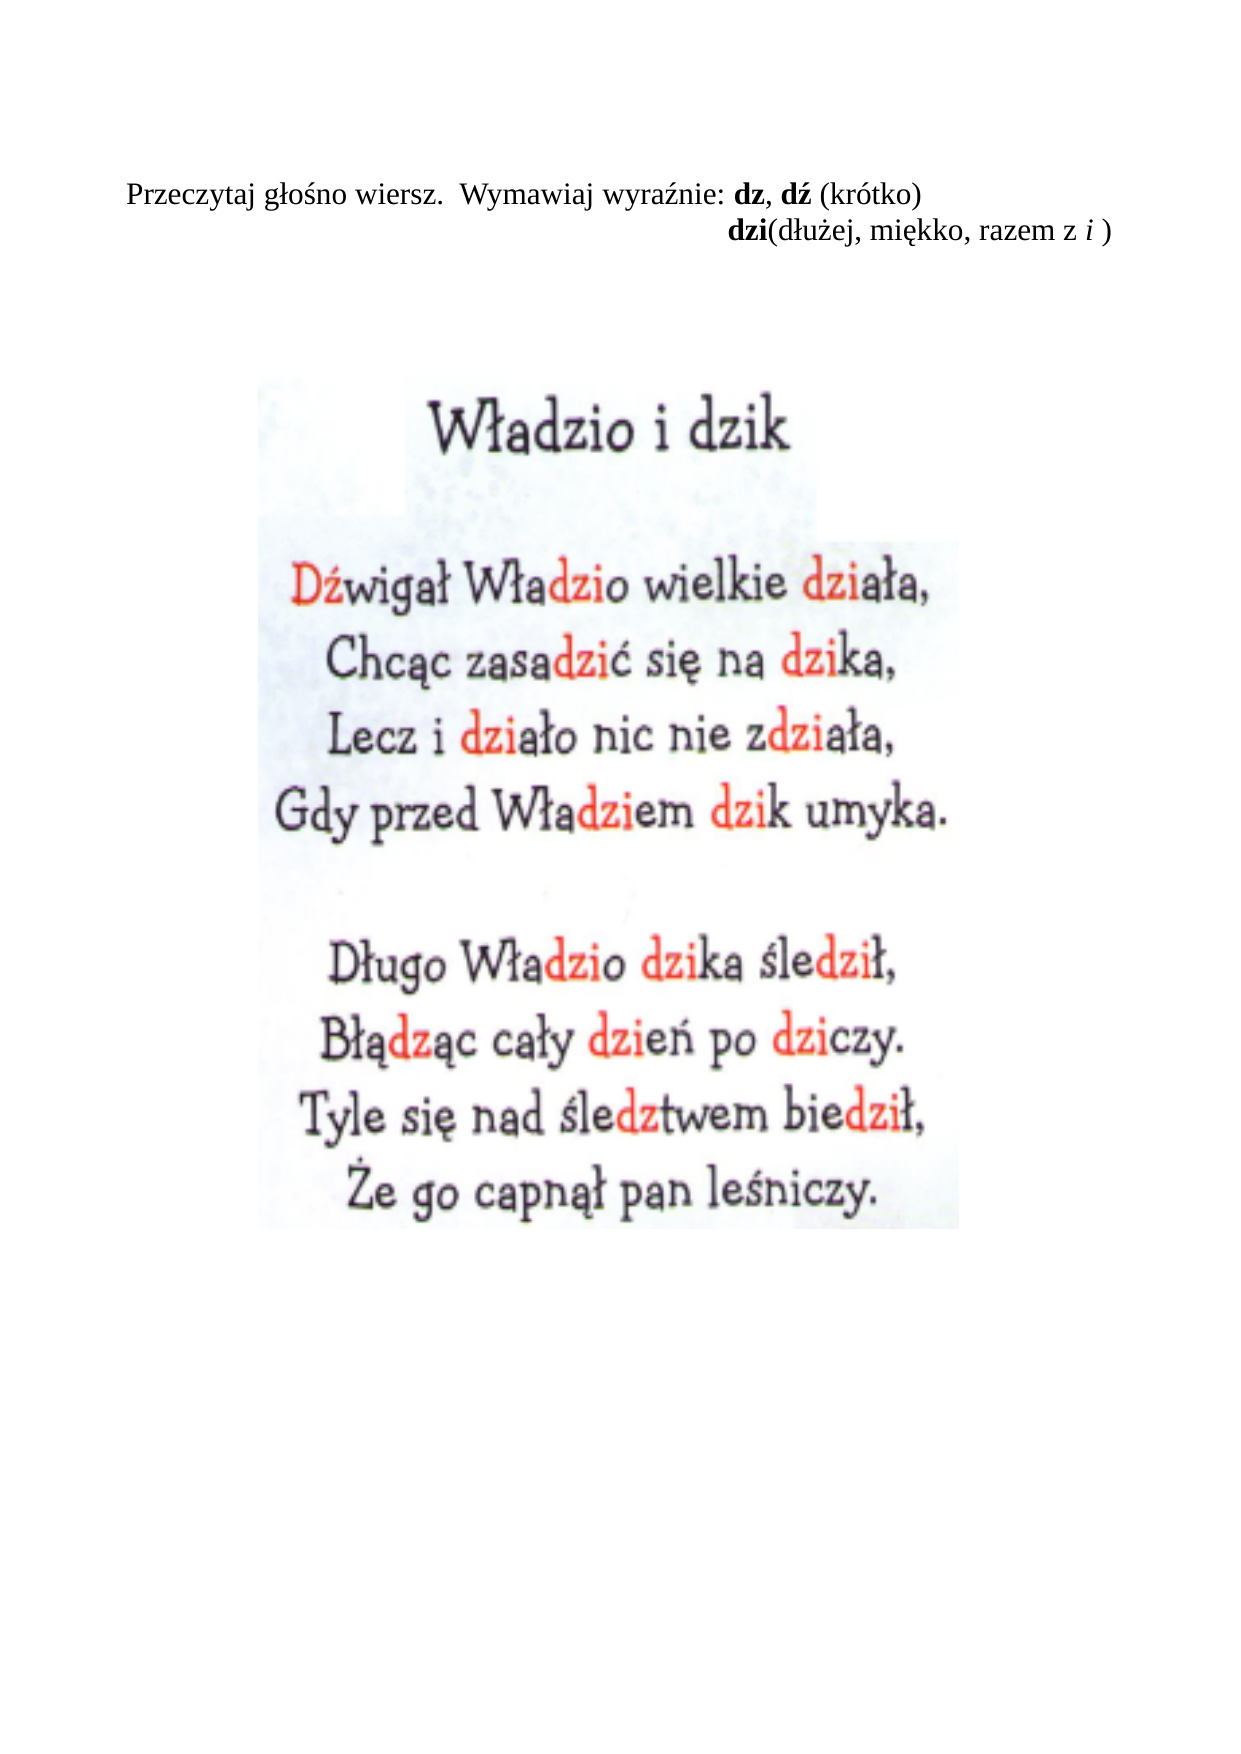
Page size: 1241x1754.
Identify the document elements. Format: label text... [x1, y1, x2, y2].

text Przeczytaj głośno wiersz. Wymawiaj wyraźnie: dz, dź (krótko) [118, 176, 1122, 212]
text dzi(dłużej, miękko, razem z i ) [118, 212, 1122, 247]
